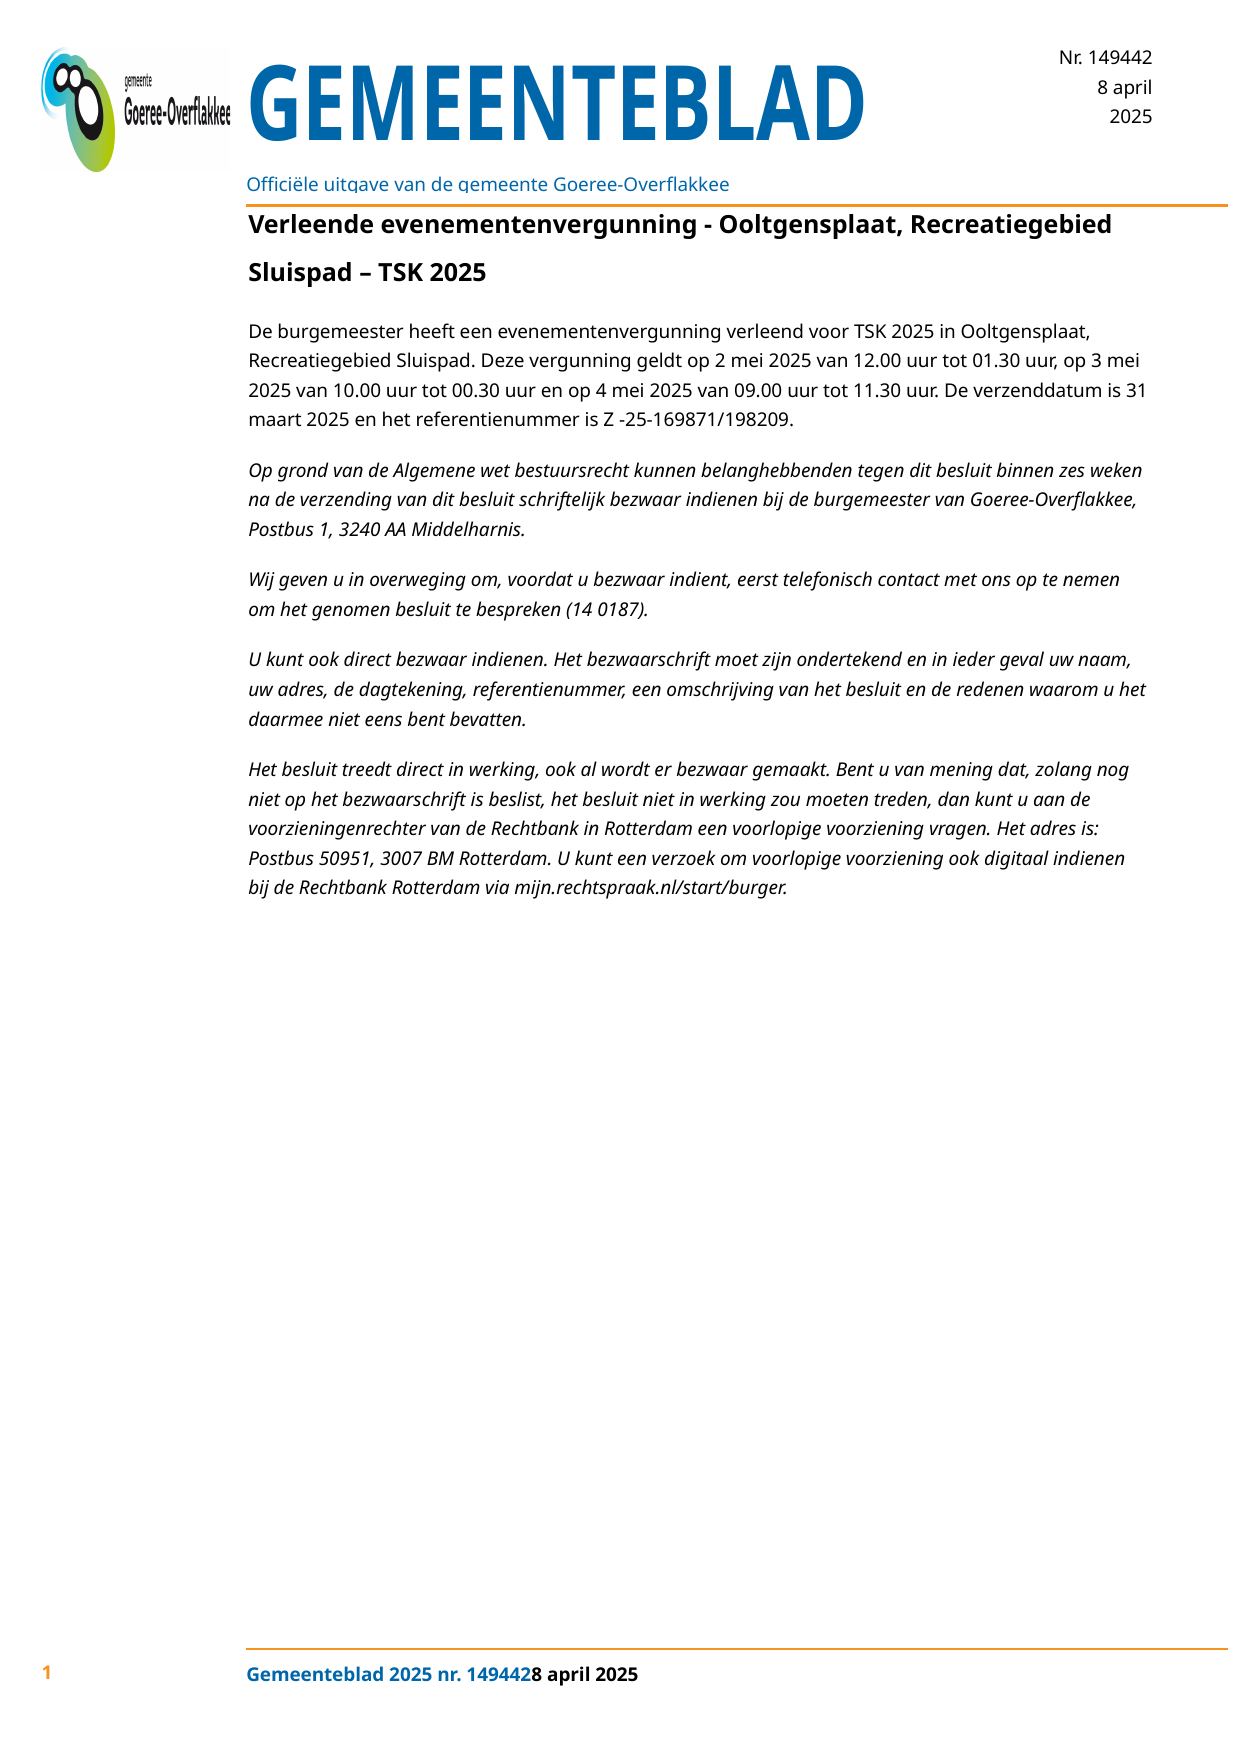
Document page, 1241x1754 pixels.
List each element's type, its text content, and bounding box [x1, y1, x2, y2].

text Wij geven u in overweging om, voordat u bezwaar indient, eerst telefonisch contact met ons op te nemen om het genomen besluit te bespreken (14 0187). [248, 567, 1152, 622]
text U kunt ook direct bezwaar indienen. Het bezwaarschrift moet zijn ondertekend en in ieder geval uw naam, uw adres, de dagtekening, referentienummer, een omschrijving van het besluit en de redenen waarom u het daarmee niet eens bent bevatten. [248, 647, 1152, 732]
text Het besluit treedt direct in werking, ook al wordt er bezwaar gemaakt. Bent u van mening dat, zolang nog niet op het bezwaarschrift is beslist, het besluit niet in werking zou moeten treden, dan kunt u aan de voorzieningenrechter van de Rechtbank in Rotterdam een voorlopige voorziening vragen. Het adres is: Postbus 50951, 3007 BM Rotterdam. U kunt een verzoek om voorlopige voorziening ook digitaal indienen bij de Rechtbank Rotterdam via mijn.rechtspraak.nl/start/burger. [248, 756, 1152, 900]
text De burgemeester heeft een evenementenvergunning verleend voor TSK 2025 in Ooltgensplaat, Recreatiegebied Sluispad. Deze vergunning geldt op 2 mei 2025 van 12.00 uur tot 01.30 uur, op 3 mei 2025 van 10.00 uur tot 00.30 uur en op 4 mei 2025 van 09.00 uur tot 11.30 uur. De verzenddatum is 31 maart 2025 en het referentienummer is Z -25-169871/198209. [248, 318, 1152, 432]
text Verleende evenementenvergunning - Ooltgensplaat, Recreatiegebied Sluispad – TSK 2025 [248, 207, 1152, 288]
text Op grond van de Algemene wet bestuursrecht kunnen belanghebbenden tegen dit besluit binnen zes weken na de verzending van dit besluit schriftelijk bezwaar indienen bij de burgemeester van Goeree-Overflakkee, Postbus 1, 3240 AA Middelharnis. [248, 457, 1152, 542]
picture [41, 47, 231, 172]
